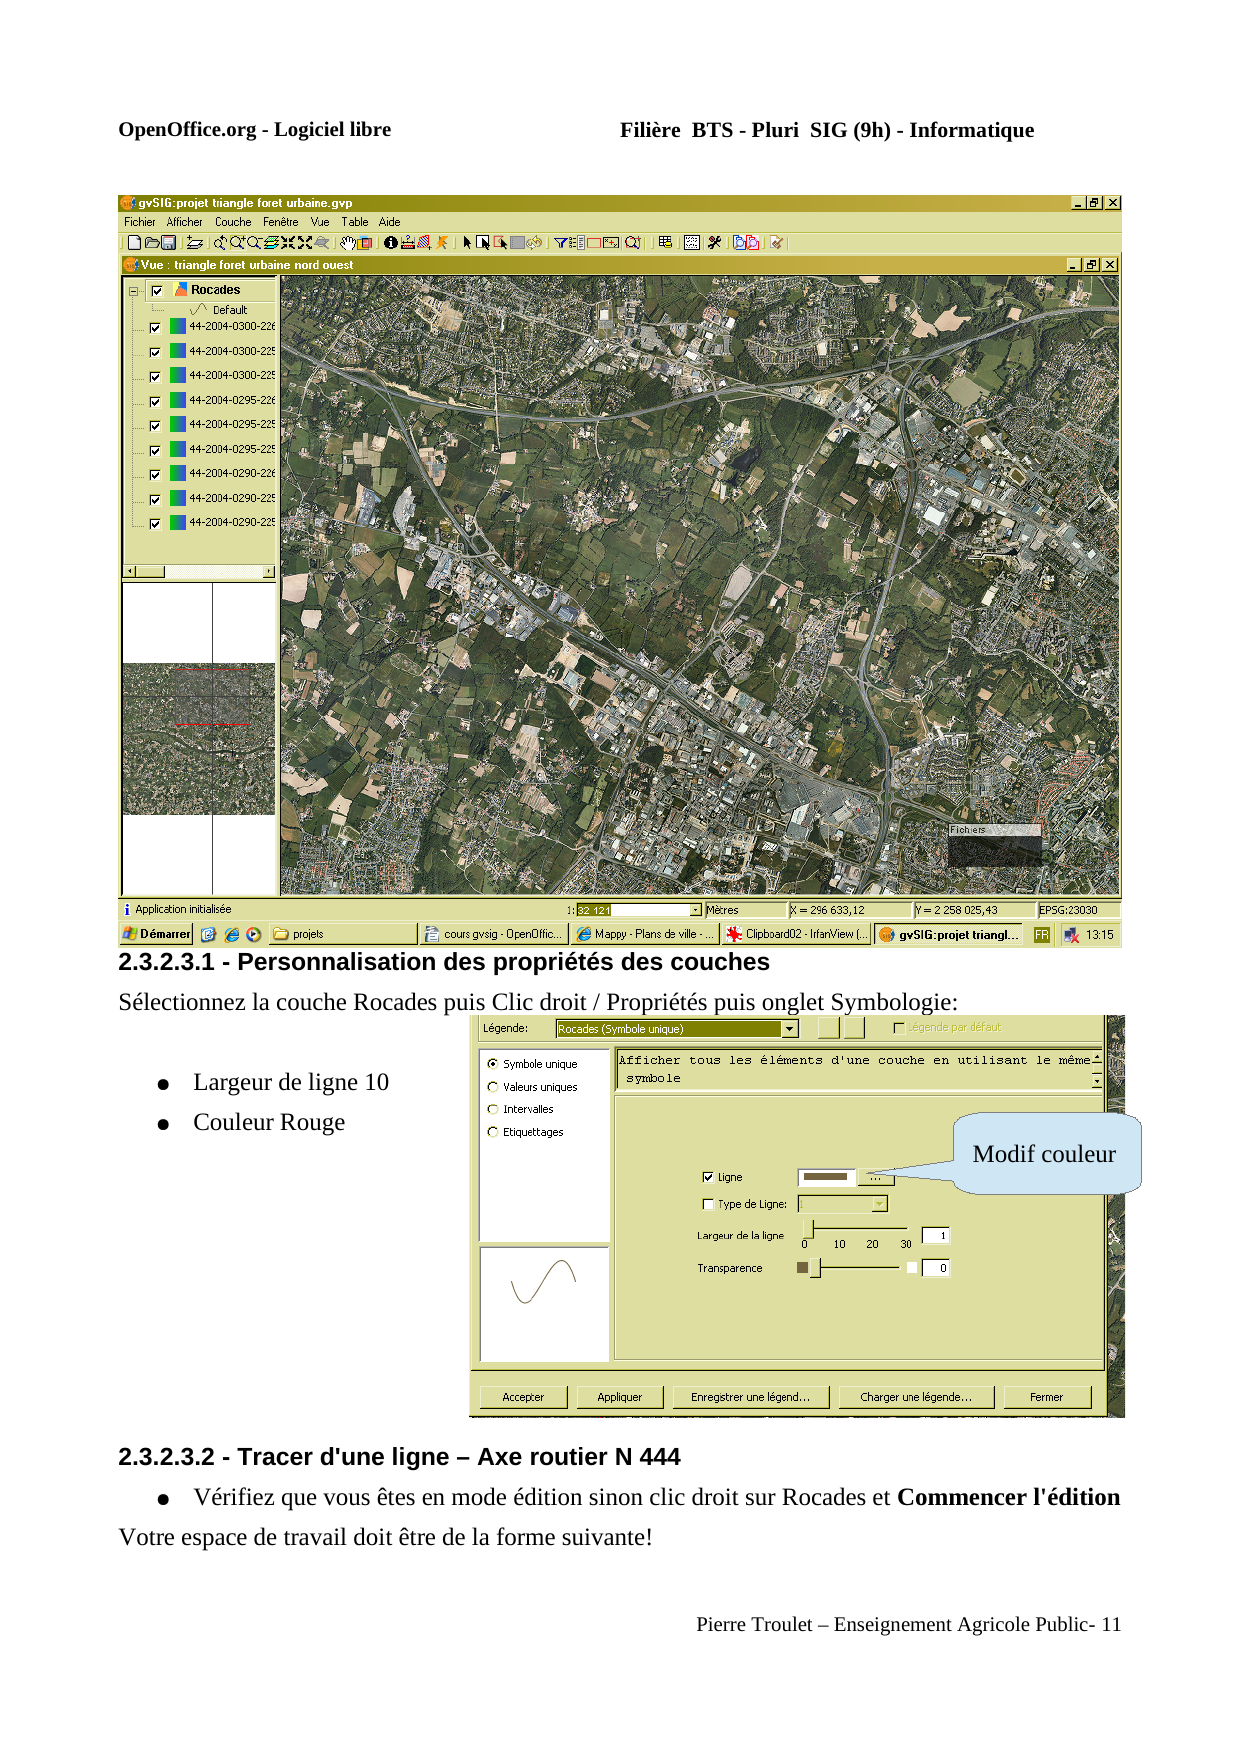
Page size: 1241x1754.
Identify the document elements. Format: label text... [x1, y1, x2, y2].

subtitle Tracer d'une ligne – Axe routier N 444 [118, 1443, 1122, 1470]
picture [118, 195, 1122, 948]
picture [469, 1015, 1126, 1418]
text Votre espace de travail doit être de la forme suivante! [118, 1523, 1122, 1551]
list Largeur de ligne 10 [156, 1068, 469, 1096]
subtitle Personnalisation des propriétés des couches [118, 948, 1122, 975]
list Vérifiez que vous êtes en mode édition sinon clic droit sur Rocades et Commencer l'édition [156, 1483, 1122, 1511]
list Couleur Rouge [156, 1108, 469, 1136]
text Sélectionnez la couche Rocades puis Clic droit / Propriétés puis onglet Symbologie: [118, 988, 1122, 1016]
